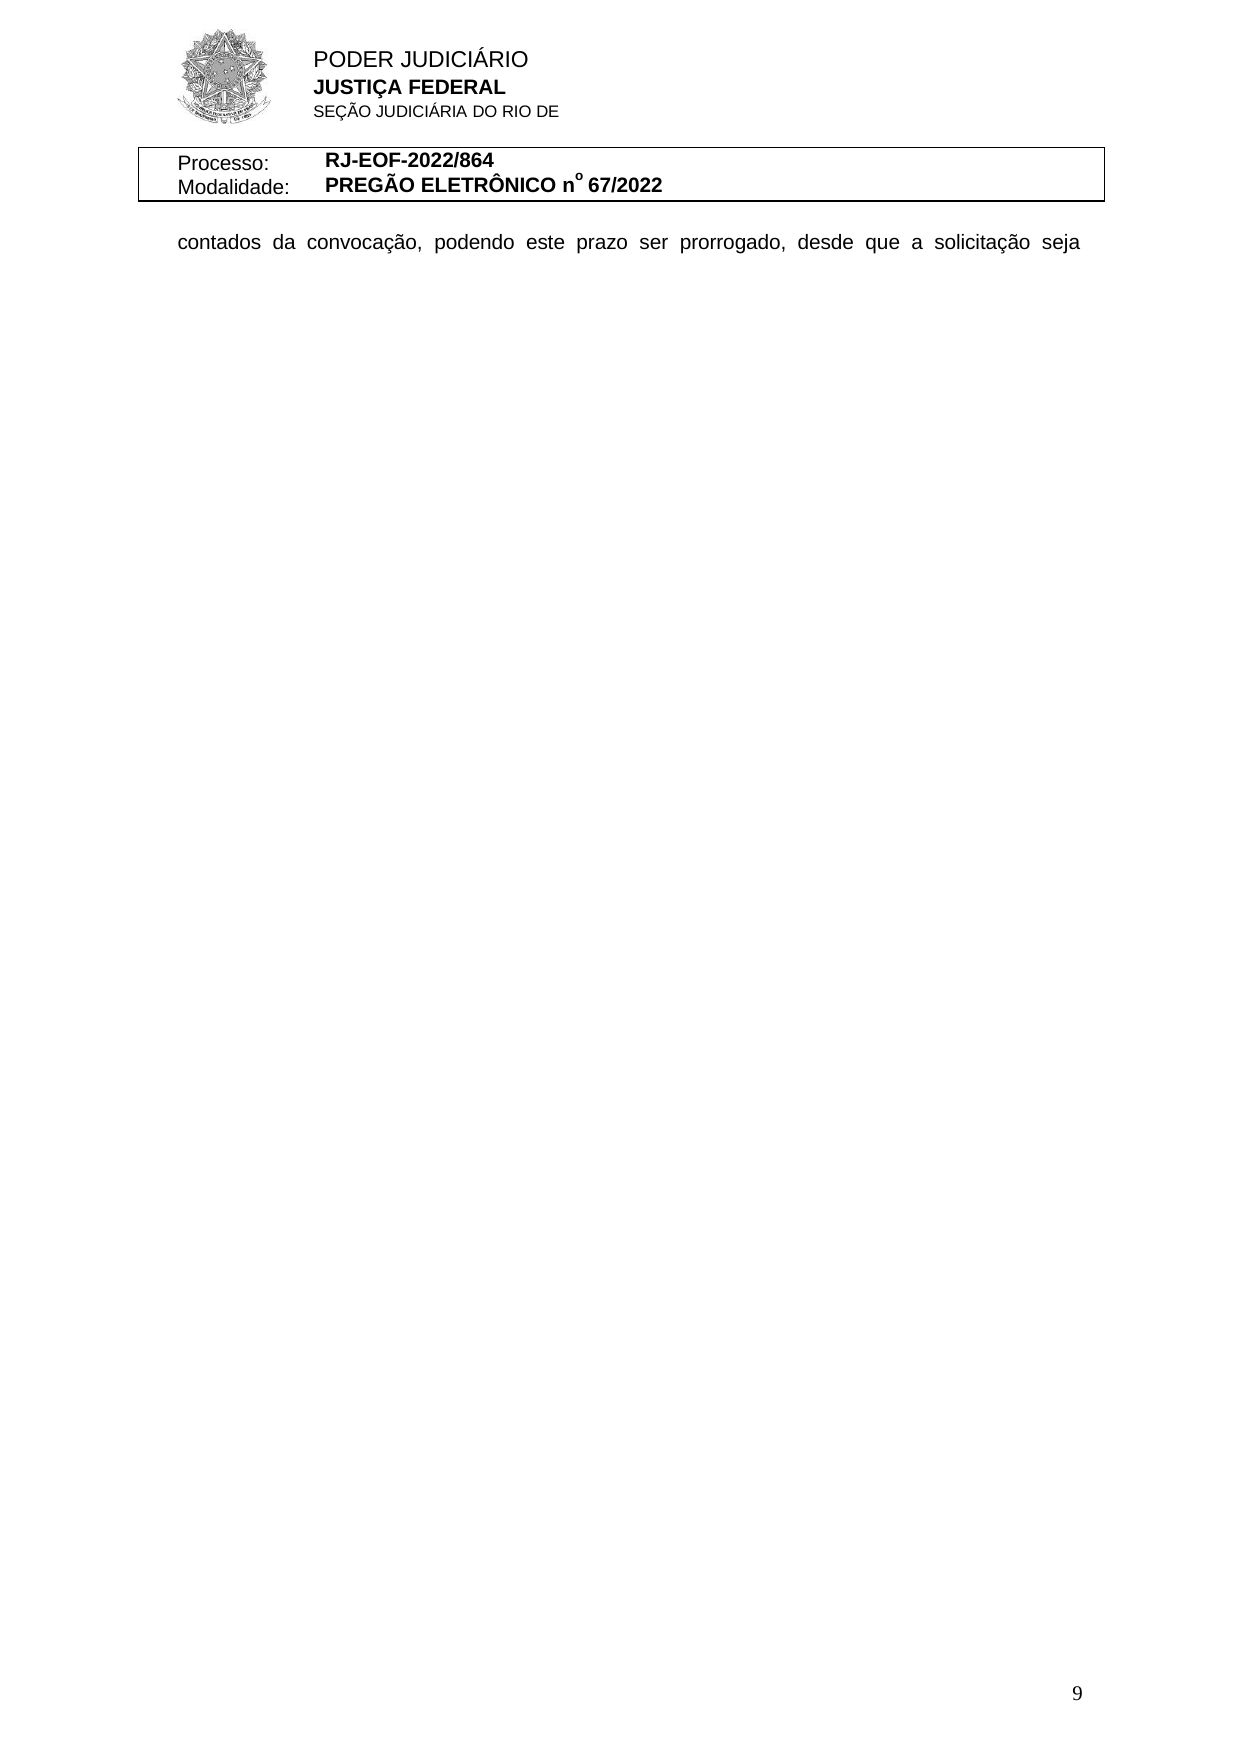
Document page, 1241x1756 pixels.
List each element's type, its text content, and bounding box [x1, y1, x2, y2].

list contados da convocação, podendo este prazo ser prorrogado, desde que a solicitação seja [136, 229, 1093, 253]
